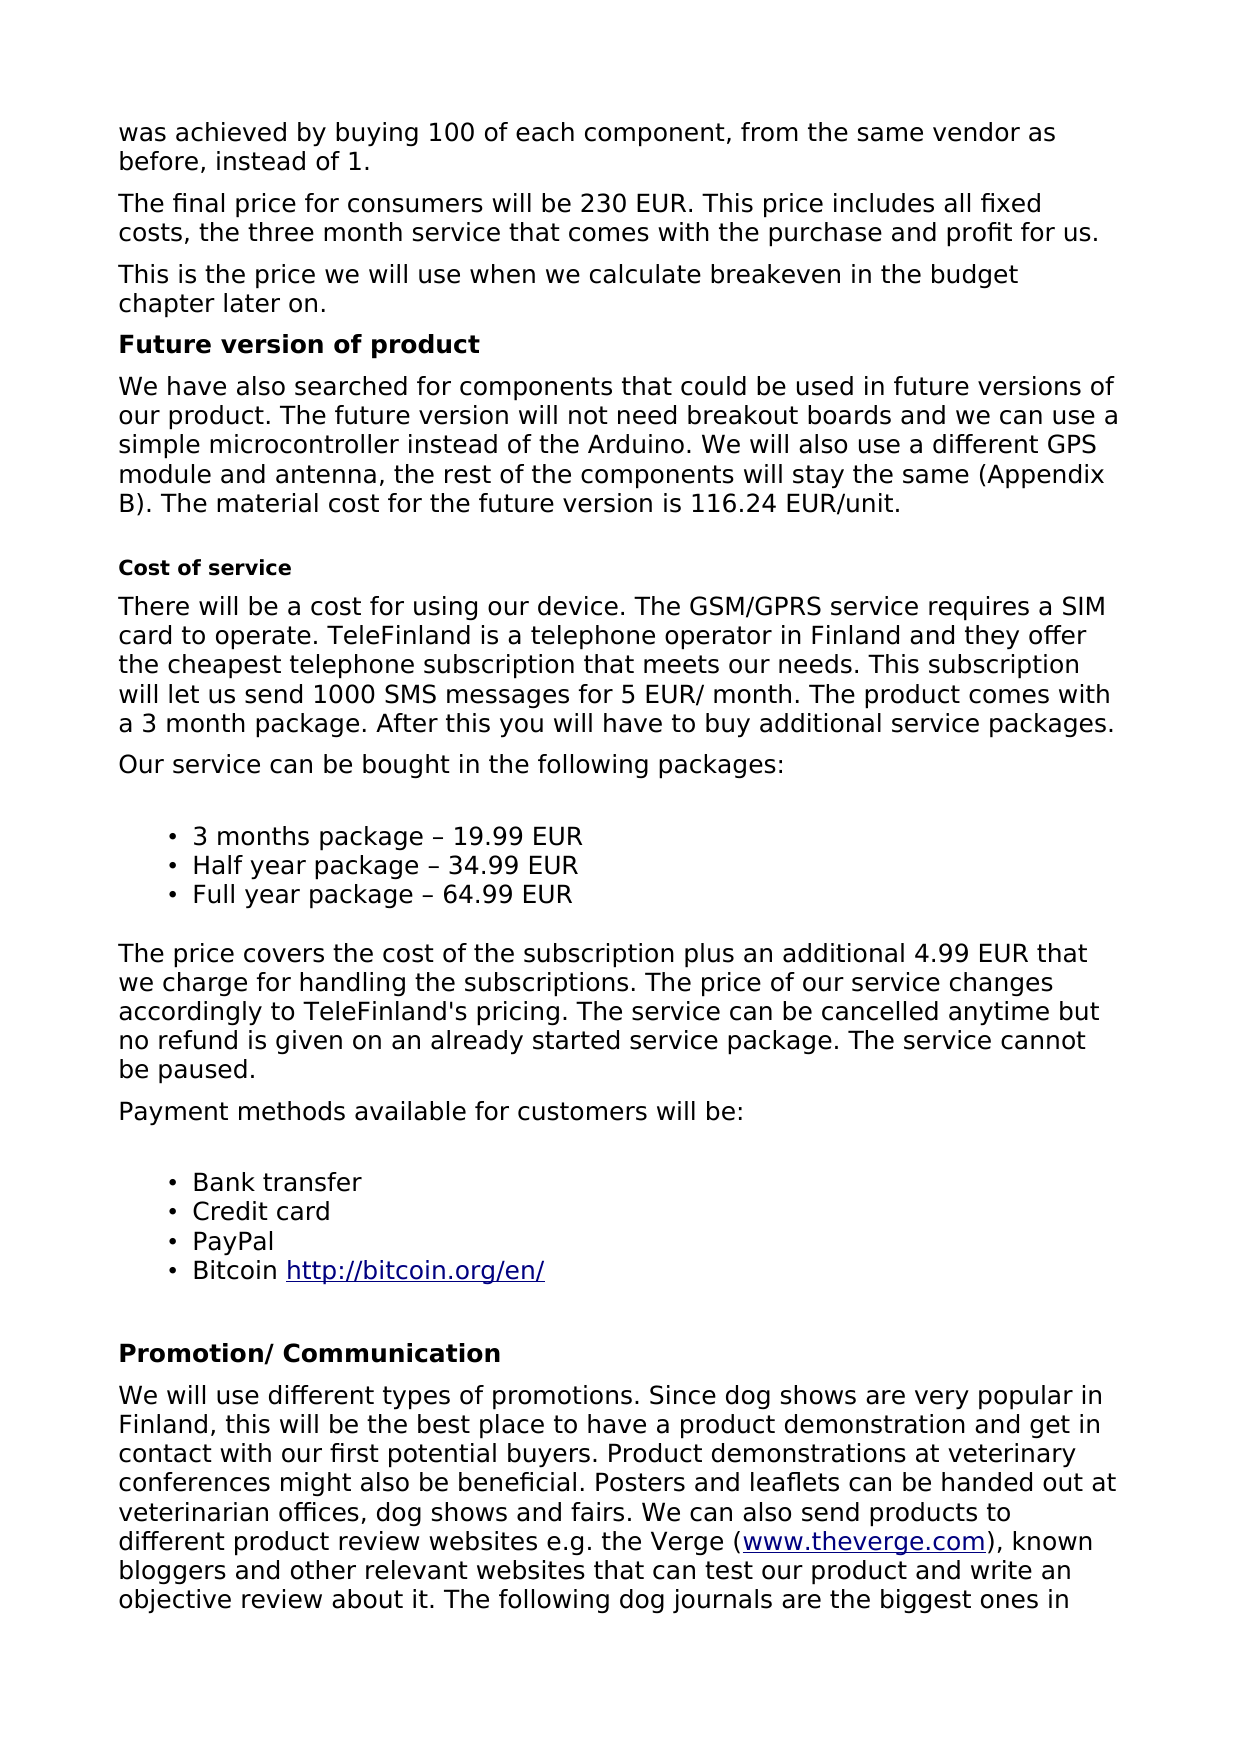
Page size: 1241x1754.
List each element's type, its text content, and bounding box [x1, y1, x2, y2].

list Credit card [177, 1197, 1122, 1227]
text There will be a cost for using our device. The GSM/GPRS service requires a SIM card to operate. TeleFinland is a telephone operator in Finland and they offer the cheapest telephone subscription that meets our needs. This subscription will let us send 1000 SMS messages for 5 EUR/ month. The product comes with a 3 month package. After this you will have to buy additional service packages. [118, 592, 1122, 738]
text was achieved by buying 100 of each component, from the same vendor as before, instead of 1. [118, 118, 1122, 176]
text This is the price we will use when we calculate breakeven in the budget chapter later on. [118, 260, 1122, 318]
list 3 months package – 19.99 EUR [177, 822, 1122, 851]
text Future version of product [118, 331, 1122, 360]
subtitle Promotion/ Communication [118, 1339, 1122, 1369]
text The price covers the cost of the subscription plus an additional 4.99 EUR that we charge for handling the subscriptions. The price of our service changes accordingly to TeleFinland's pricing. The service can be cancelled anytime but no refund is given on an already started service package. The service cannot be paused. [118, 939, 1122, 1085]
text Our service can be bought in the following packages: [118, 751, 1122, 780]
text The final price for consumers will be 230 EUR. This price includes all fixed costs, the three month service that comes with the purchase and profit for us. [118, 189, 1122, 247]
list Full year package – 64.99 EUR [177, 880, 1122, 909]
text We have also searched for components that could be used in future versions of our product. The future version will not need breakout boards and we can use a simple microcontroller instead of the Arduino. We will also use a different GPS module and antenna, the rest of the components will stay the same (Appendix B). The material cost for the future version is 116.24 EUR/unit. [118, 372, 1122, 518]
text Payment methods available for customers will be: [118, 1097, 1122, 1126]
list Half year package – 34.99 EUR [177, 851, 1122, 880]
list Bitcoin http://bitcoin.org/en/ [177, 1256, 1122, 1285]
subtitle Cost of service [118, 556, 1122, 580]
list Bank transfer [177, 1168, 1122, 1197]
list PayPal [177, 1227, 1122, 1256]
text We will use different types of promotions. Since dog shows are very popular in Finland, this will be the best place to have a product demonstration and get in contact with our first potential buyers. Product demonstrations at veterinary conferences might also be beneficial. Posters and leaflets can be handed out at veterinarian offices, dog shows and fairs. We can also send products to different product review websites e.g. the Verge (www.theverge.com), known bloggers and other relevant websites that can test our product and write an objective review about it. The following dog journals are the biggest ones in [118, 1381, 1122, 1614]
